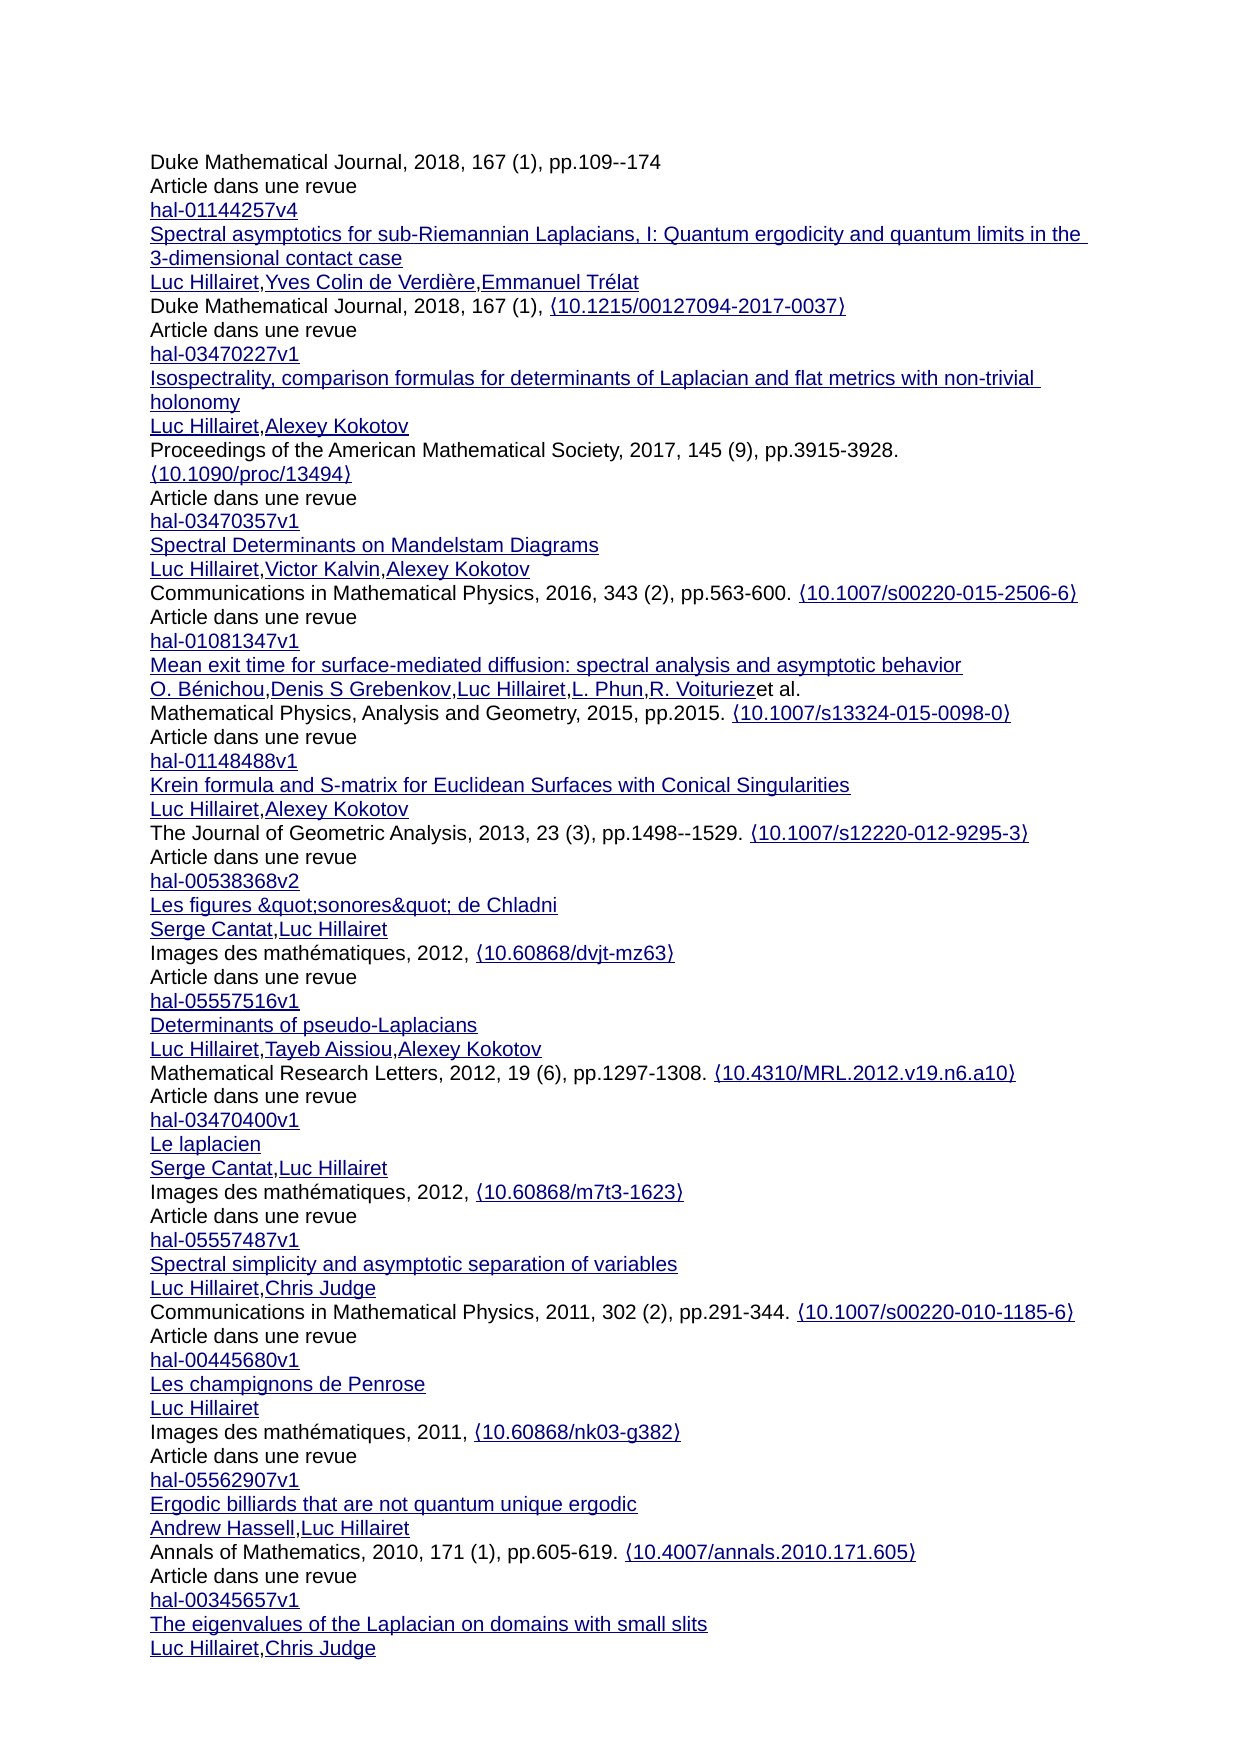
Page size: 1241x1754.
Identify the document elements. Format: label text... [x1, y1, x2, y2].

table_cell Determinants of pseudo-Laplacians Luc Hillairet,Tayeb Aissiou,Alexey Kokotov Mathematical Research Letters, 2012, 19 (6), pp.1297-1308. ⟨10.4310/MRL.2012.v19.n6.a10⟩ Article dans une revue hal-03470400v1 [150, 1013, 1090, 1132]
table_cell Les champignons de Penrose Luc Hillairet Images des mathématiques, 2011, ⟨10.60868/nk03-g382⟩ Article dans une revue hal-05562907v1 [150, 1372, 1090, 1492]
table_cell Les figures &quot;sonores&quot; de Chladni Serge Cantat,Luc Hillairet Images des mathématiques, 2012, ⟨10.60868/dvjt-mz63⟩ Article dans une revue hal-05557516v1 [150, 893, 1090, 1012]
table_cell Ergodic billiards that are not quantum unique ergodic Andrew Hassell,Luc Hillairet Annals of Mathematics, 2010, 171 (1), pp.605-619. ⟨10.4007/annals.2010.171.605⟩ Article dans une revue hal-00345657v1 [150, 1492, 1090, 1611]
table_cell The eigenvalues of the Laplacian on domains with small slits Luc Hillairet,Chris Judge [150, 1611, 1090, 1659]
table_cell Le laplacien Serge Cantat,Luc Hillairet Images des mathématiques, 2012, ⟨10.60868/m7t3-1623⟩ Article dans une revue hal-05557487v1 [150, 1132, 1090, 1252]
table_cell Spectral Determinants on Mandelstam Diagrams Luc Hillairet,Victor Kalvin,Alexey Kokotov Communications in Mathematical Physics, 2016, 343 (2), pp.563-600. ⟨10.1007/s00220-015-2506-6⟩ Article dans une revue hal-01081347v1 [150, 533, 1090, 653]
table_cell Krein formula and S-matrix for Euclidean Surfaces with Conical Singularities Luc Hillairet,Alexey Kokotov The Journal of Geometric Analysis, 2013, 23 (3), pp.1498--1529. ⟨10.1007/s12220-012-9295-3⟩ Article dans une revue hal-00538368v2 [150, 773, 1090, 893]
table_cell Mean exit time for surface-mediated diffusion: spectral analysis and asymptotic behavior O. Bénichou,Denis S Grebenkov,Luc Hillairet,L. Phun,R. Voituriezet al. Mathematical Physics, Analysis and Geometry, 2015, pp.2015. ⟨10.1007/s13324-015-0098-0⟩ Article dans une revue hal-01148488v1 [150, 653, 1090, 773]
table_cell Spectral simplicity and asymptotic separation of variables Luc Hillairet,Chris Judge Communications in Mathematical Physics, 2011, 302 (2), pp.291-344. ⟨10.1007/s00220-010-1185-6⟩ Article dans une revue hal-00445680v1 [150, 1252, 1090, 1372]
table_cell Spectral asymptotics for sub-Riemannian Laplacians, I: Quantum ergodicity and quantum limits in the 3-dimensional contact case Luc Hillairet,Yves Colin de Verdière,Emmanuel Trélat Duke Mathematical Journal, 2018, 167 (1), ⟨10.1215/00127094-2017-0037⟩ Article dans une revue hal-03470227v1 [150, 222, 1090, 366]
table_cell Isospectrality, comparison formulas for determinants of Laplacian and flat metrics with non-trivial holonomy Luc Hillairet,Alexey Kokotov Proceedings of the American Mathematical Society, 2017, 145 (9), pp.3915-3928. ⟨10.1090/proc/13494⟩ Article dans une revue hal-03470357v1 [150, 366, 1090, 533]
table_cell Duke Mathematical Journal, 2018, 167 (1), pp.109--174 Article dans une revue hal-01144257v4 [150, 150, 1090, 222]
